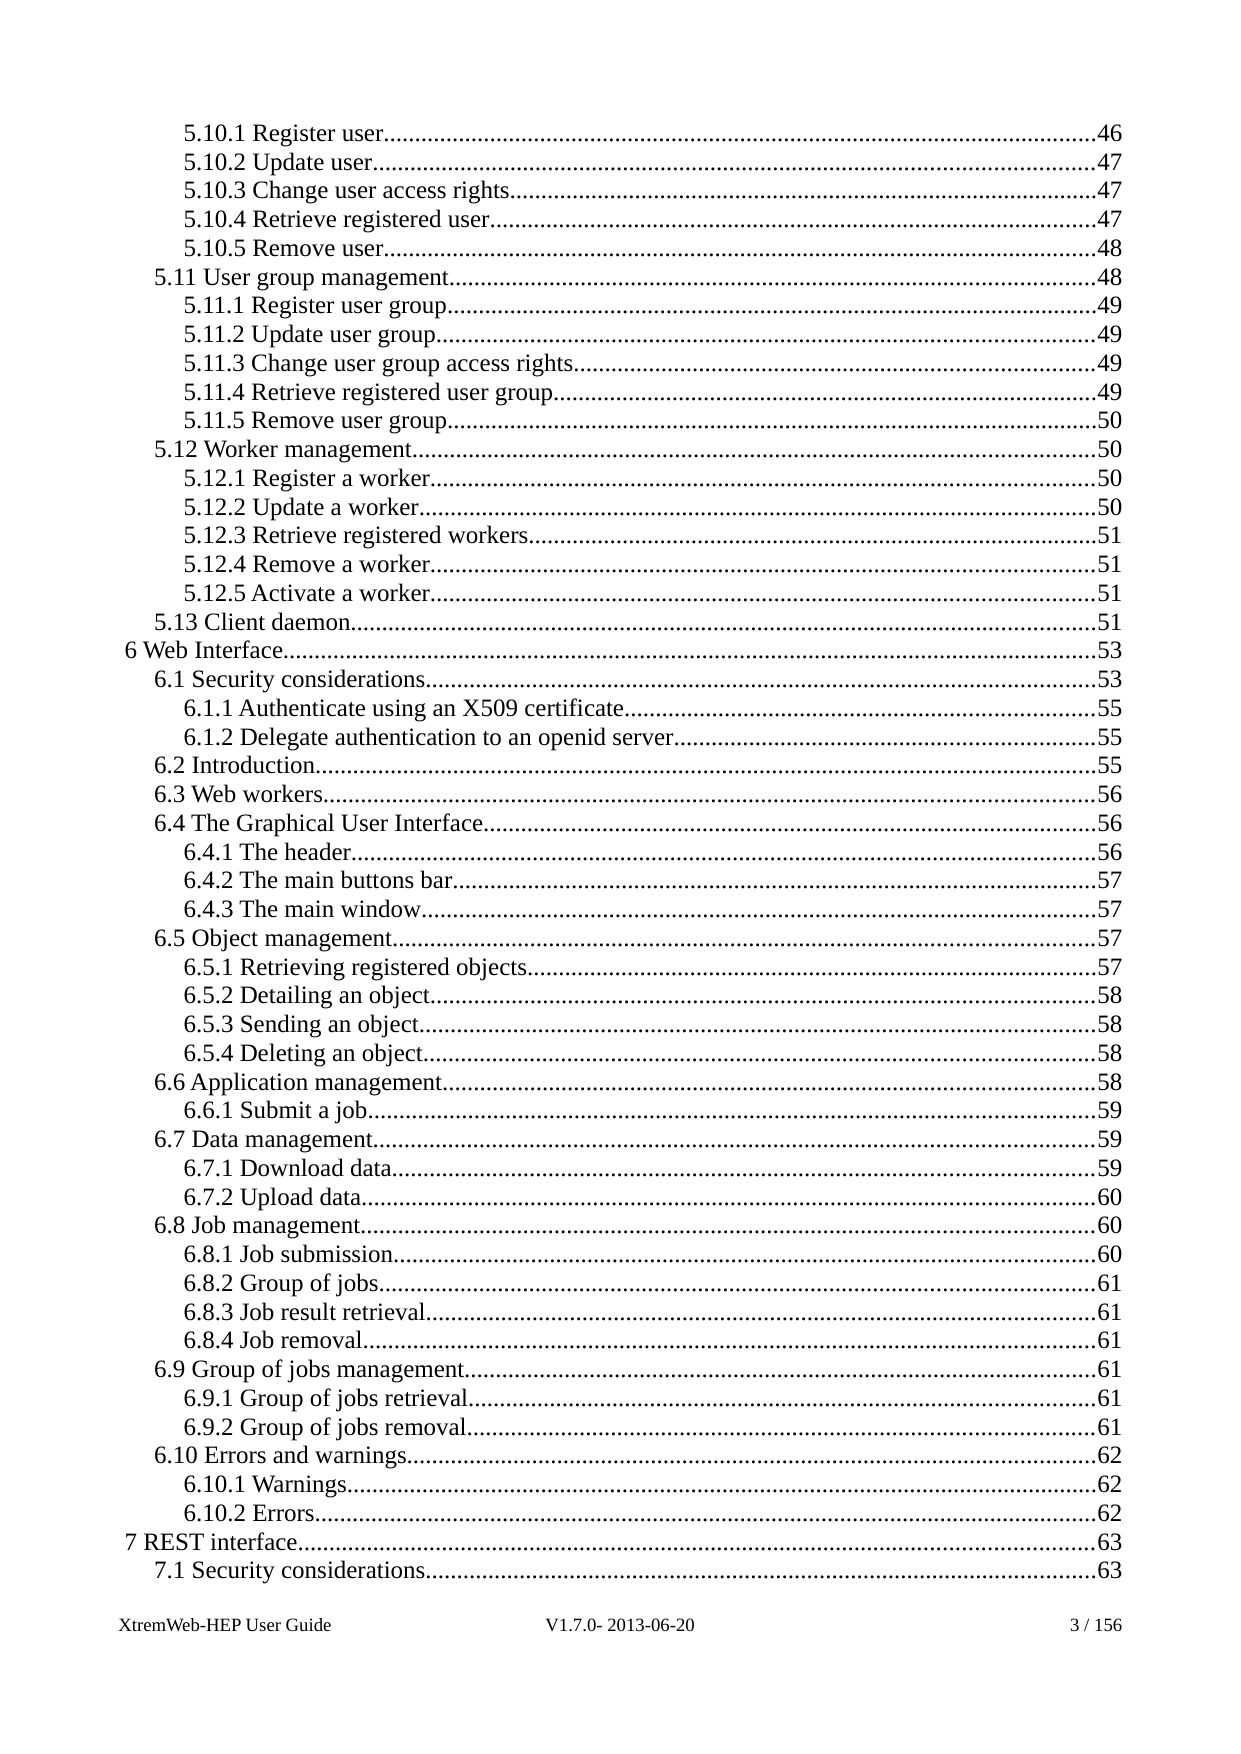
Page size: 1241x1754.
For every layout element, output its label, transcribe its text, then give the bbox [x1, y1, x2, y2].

text 6.1.1 Authenticate using an X509 certificate 55 [177, 693, 1122, 722]
text 6.1 Security considerations 53 [148, 664, 1122, 693]
text 6.6 Application management 58 [148, 1067, 1122, 1096]
text 6 Web Interface 53 [118, 636, 1122, 664]
text 6.5.4 Deleting an object 58 [177, 1038, 1122, 1067]
text 5.12 Worker management 50 [148, 434, 1122, 463]
text 6.10 Errors and warnings 62 [148, 1441, 1122, 1469]
text 7.1 Security considerations 63 [148, 1556, 1122, 1584]
text 6.5 Object management 57 [148, 923, 1122, 952]
text 6.9.2 Group of jobs removal 61 [177, 1412, 1122, 1441]
text 6.8.4 Job removal 61 [177, 1326, 1122, 1354]
text 6.2 Introduction 55 [148, 751, 1122, 779]
text 6.8.3 Job result retrieval 61 [177, 1297, 1122, 1326]
text 5.12.3 Retrieve registered workers 51 [177, 521, 1122, 549]
text 5.11.4 Retrieve registered user group 49 [177, 377, 1122, 406]
text 6.4.1 The header 56 [177, 837, 1122, 866]
text 5.12.5 Activate a worker 51 [177, 578, 1122, 607]
text 5.11.1 Register user group 49 [177, 291, 1122, 319]
text 6.9 Group of jobs management 61 [148, 1354, 1122, 1383]
text 6.5.3 Sending an object 58 [177, 1009, 1122, 1038]
text 6.8.1 Job submission 60 [177, 1239, 1122, 1268]
text 5.11.2 Update user group 49 [177, 319, 1122, 348]
text 7 REST interface 63 [118, 1527, 1122, 1556]
text 6.5.1 Retrieving registered objects 57 [177, 952, 1122, 981]
text 6.8 Job management 60 [148, 1211, 1122, 1239]
text 5.10.1 Register user 46 [177, 118, 1122, 147]
text 6.10.2 Errors 62 [177, 1498, 1122, 1527]
text 6.5.2 Detailing an object 58 [177, 981, 1122, 1009]
text 5.12.4 Remove a worker 51 [177, 549, 1122, 578]
text 6.7.1 Download data 59 [177, 1153, 1122, 1182]
text 6.8.2 Group of jobs 61 [177, 1268, 1122, 1297]
text 6.4 The Graphical User Interface 56 [148, 808, 1122, 837]
text 5.10.4 Retrieve registered user 47 [177, 204, 1122, 233]
text 6.7.2 Upload data 60 [177, 1182, 1122, 1211]
text 5.10.3 Change user access rights 47 [177, 176, 1122, 204]
text 5.11 User group management 48 [148, 262, 1122, 291]
text 6.4.2 The main buttons bar 57 [177, 866, 1122, 894]
text 5.12.2 Update a worker 50 [177, 492, 1122, 521]
text 6.4.3 The main window 57 [177, 894, 1122, 923]
text 5.12.1 Register a worker 50 [177, 463, 1122, 492]
text 5.13 Client daemon 51 [148, 607, 1122, 636]
text 5.11.3 Change user group access rights 49 [177, 348, 1122, 377]
text 5.10.2 Update user 47 [177, 147, 1122, 176]
text 6.9.1 Group of jobs retrieval 61 [177, 1383, 1122, 1412]
text 5.10.5 Remove user 48 [177, 233, 1122, 262]
text 6.6.1 Submit a job 59 [177, 1096, 1122, 1124]
text 6.10.1 Warnings 62 [177, 1469, 1122, 1498]
text 6.3 Web workers 56 [148, 779, 1122, 808]
text 6.1.2 Delegate authentication to an openid server 55 [177, 722, 1122, 751]
text 6.7 Data management 59 [148, 1124, 1122, 1153]
text 5.11.5 Remove user group 50 [177, 406, 1122, 434]
